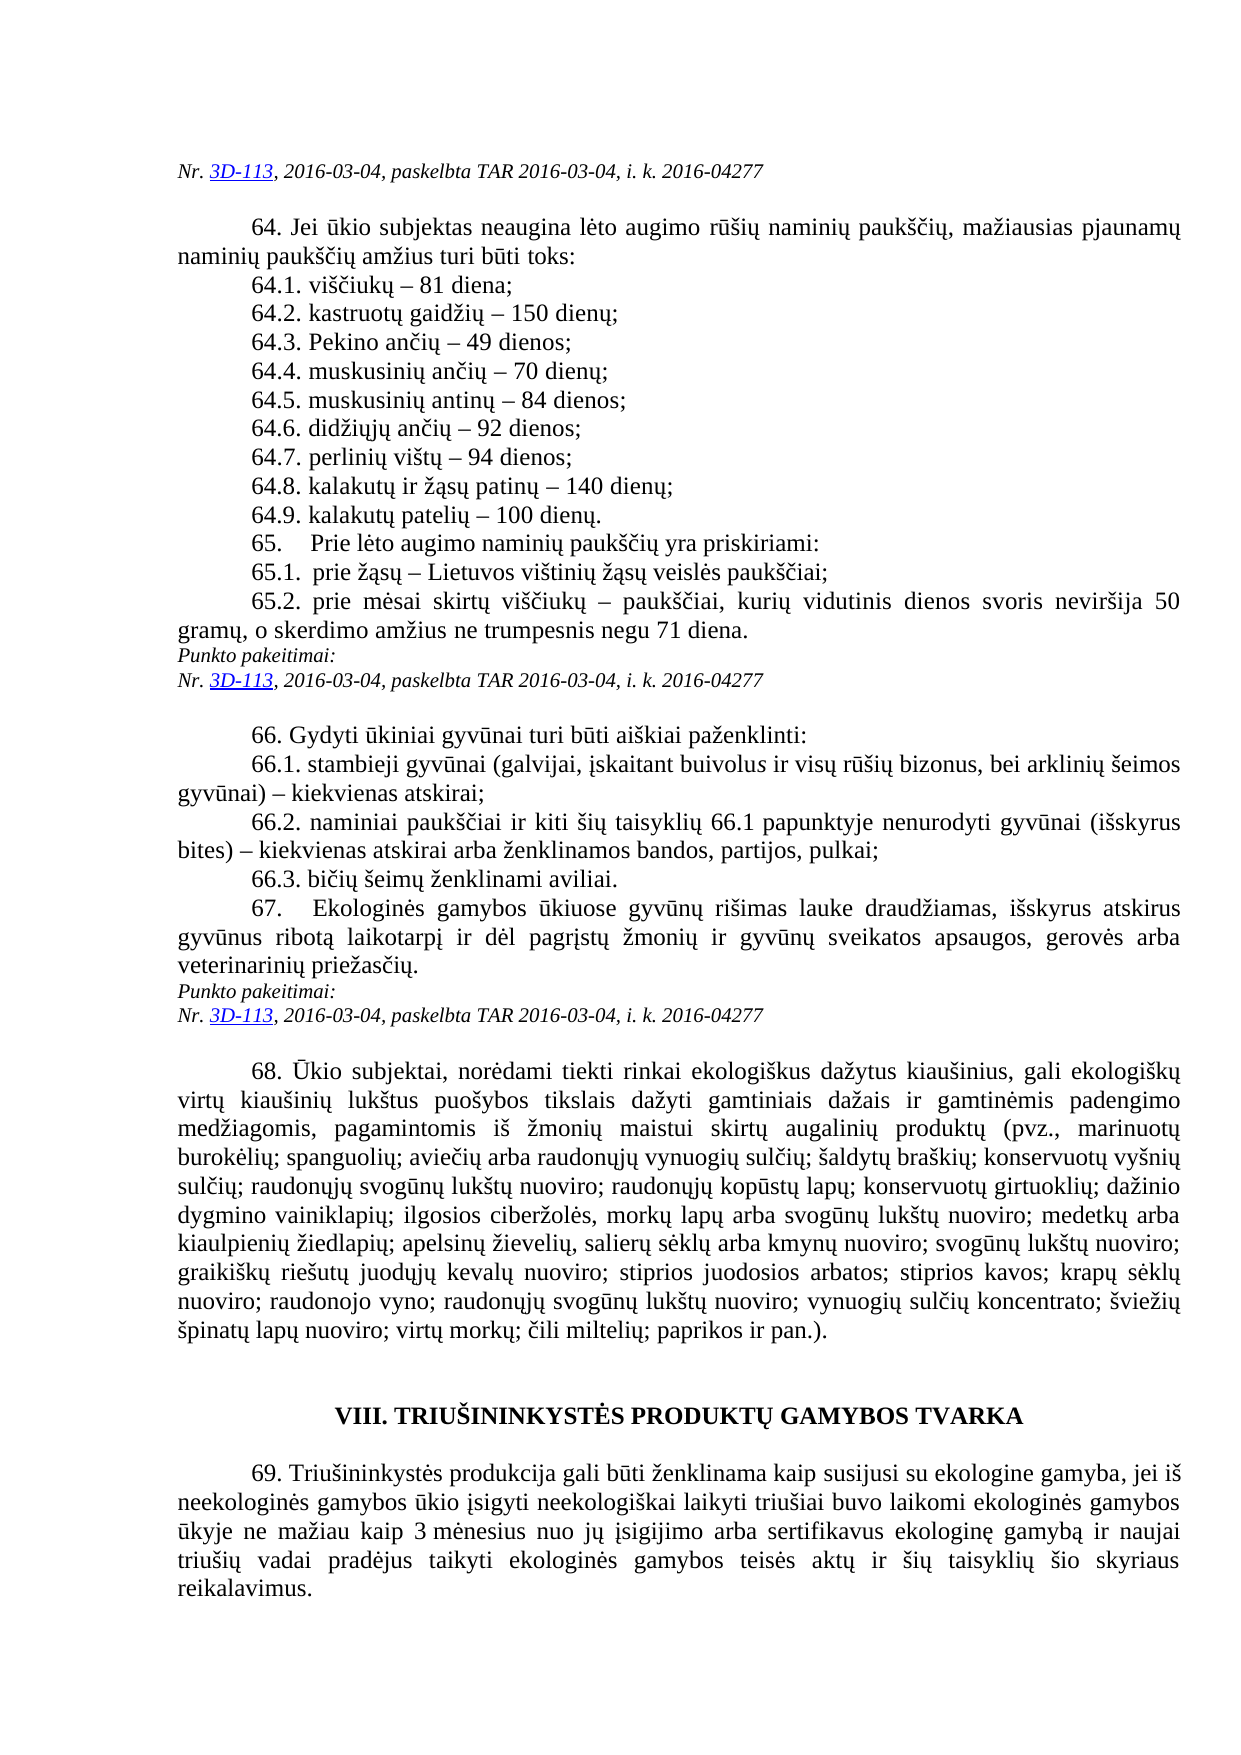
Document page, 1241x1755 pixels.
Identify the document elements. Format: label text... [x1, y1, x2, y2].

text 64.5. muskusinių antinų – 84 dienos; [177, 385, 1181, 413]
text 69. Triušininkystės produkcija gali būti ženklinama kaip susijusi su ekologine gamyba, jei iš neekologinės gamybos ūkio įsigyti neekologiškai laikyti triušiai buvo laikomi ekologinės gamybos ūkyje ne mažiau kaip 3 mėnesius nuo jų įsigijimo arba sertifikavus ekologinę gamybą ir naujai triušių vadai pradėjus taikyti ekologinės gamybos teisės aktų ir šių taisyklių šio skyriaus reikalavimus. [177, 1458, 1181, 1602]
text Punkto pakeitimai: [177, 979, 1181, 1003]
text Punkto pakeitimai: [177, 643, 1181, 667]
text VIII. TRIUŠininkystės produktų gamybos tvarka [177, 1401, 1181, 1430]
text 64.3. Pekino ančių – 49 dienos; [177, 327, 1181, 356]
text 64.2. kastruotų gaidžių – 150 dienų; [177, 298, 1181, 327]
text 66.3. bičių šeimų ženklinami aviliai. [177, 864, 1181, 893]
text 66.2. naminiai paukščiai ir kiti šių taisyklių 66.1 papunktyje nenurodyti gyvūnai (išskyrus bites) – kiekvienas atskirai arba ženklinamos bandos, partijos, pulkai; [177, 807, 1181, 864]
text 64.9. kalakutų patelių – 100 dienų. [177, 500, 1181, 528]
text 64.6. didžiųjų ančių – 92 dienos; [177, 413, 1181, 442]
text 64.1. viščiukų – 81 diena; [177, 270, 1181, 298]
text 65. Prie lėto augimo naminių paukščių yra priskiriami: [177, 528, 1181, 557]
text 66.1. stambieji gyvūnai (galvijai, įskaitant buivolus ir visų rūšių bizonus, bei arklinių šeimos gyvūnai) – kiekvienas atskirai; [177, 749, 1181, 807]
text 64.4. muskusinių ančių – 70 dienų; [177, 356, 1181, 385]
text 64.8. kalakutų ir žąsų patinų – 140 dienų; [177, 471, 1181, 500]
text 65.1. prie žąsų – Lietuvos vištinių žąsų veislės paukščiai; [177, 557, 1181, 586]
text Nr. 3D-113, 2016-03-04, paskelbta TAR 2016-03-04, i. k. 2016-04277 [177, 667, 1181, 692]
text 66. Gydyti ūkiniai gyvūnai turi būti aiškiai paženklinti: [177, 720, 1181, 749]
text Nr. 3D-113, 2016-03-04, paskelbta TAR 2016-03-04, i. k. 2016-04277 [177, 1003, 1181, 1027]
text Nr. 3D-113, 2016-03-04, paskelbta TAR 2016-03-04, i. k. 2016-04277 [177, 159, 1181, 183]
text 64. Jei ūkio subjektas neaugina lėto augimo rūšių naminių paukščių, mažiausias pjaunamų naminių paukščių amžius turi būti toks: [177, 212, 1181, 270]
text 64.7. perlinių vištų – 94 dienos; [177, 442, 1181, 471]
text 67. Ekologinės gamybos ūkiuose gyvūnų rišimas lauke draudžiamas, išskyrus atskirus gyvūnus ribotą laikotarpį ir dėl pagrįstų žmonių ir gyvūnų sveikatos apsaugos, gerovės arba veterinarinių priežasčių. [177, 893, 1181, 979]
text 65.2. prie mėsai skirtų viščiukų – paukščiai, kurių vidutinis dienos svoris neviršija 50 gramų, o skerdimo amžius ne trumpesnis negu 71 diena. [177, 586, 1181, 643]
text 68. Ūkio subjektai, norėdami tiekti rinkai ekologiškus dažytus kiaušinius, gali ekologiškų virtų kiaušinių lukštus puošybos tikslais dažyti gamtiniais dažais ir gamtinėmis padengimo medžiagomis, pagamintomis iš žmonių maistui skirtų augalinių produktų (pvz., marinuotų burokėlių; spanguolių; aviečių arba raudonųjų vynuogių sulčių; šaldytų braškių; konservuotų vyšnių sulčių; raudonųjų svogūnų lukštų nuoviro; raudonųjų kopūstų lapų; konservuotų girtuoklių; dažinio dygmino vainiklapių; ilgosios ciberžolės, morkų lapų arba svogūnų lukštų nuoviro; medetkų arba kiaulpienių žiedlapių; apelsinų žievelių, salierų sėklų arba kmynų nuoviro; svogūnų lukštų nuoviro; graikiškų riešutų juodųjų kevalų nuoviro; stiprios juodosios arbatos; stiprios kavos; krapų sėklų nuoviro; raudonojo vyno; raudonųjų svogūnų lukštų nuoviro; vynuogių sulčių koncentrato; šviežių špinatų lapų nuoviro; virtų morkų; čili miltelių; paprikos ir pan.). [177, 1056, 1181, 1343]
